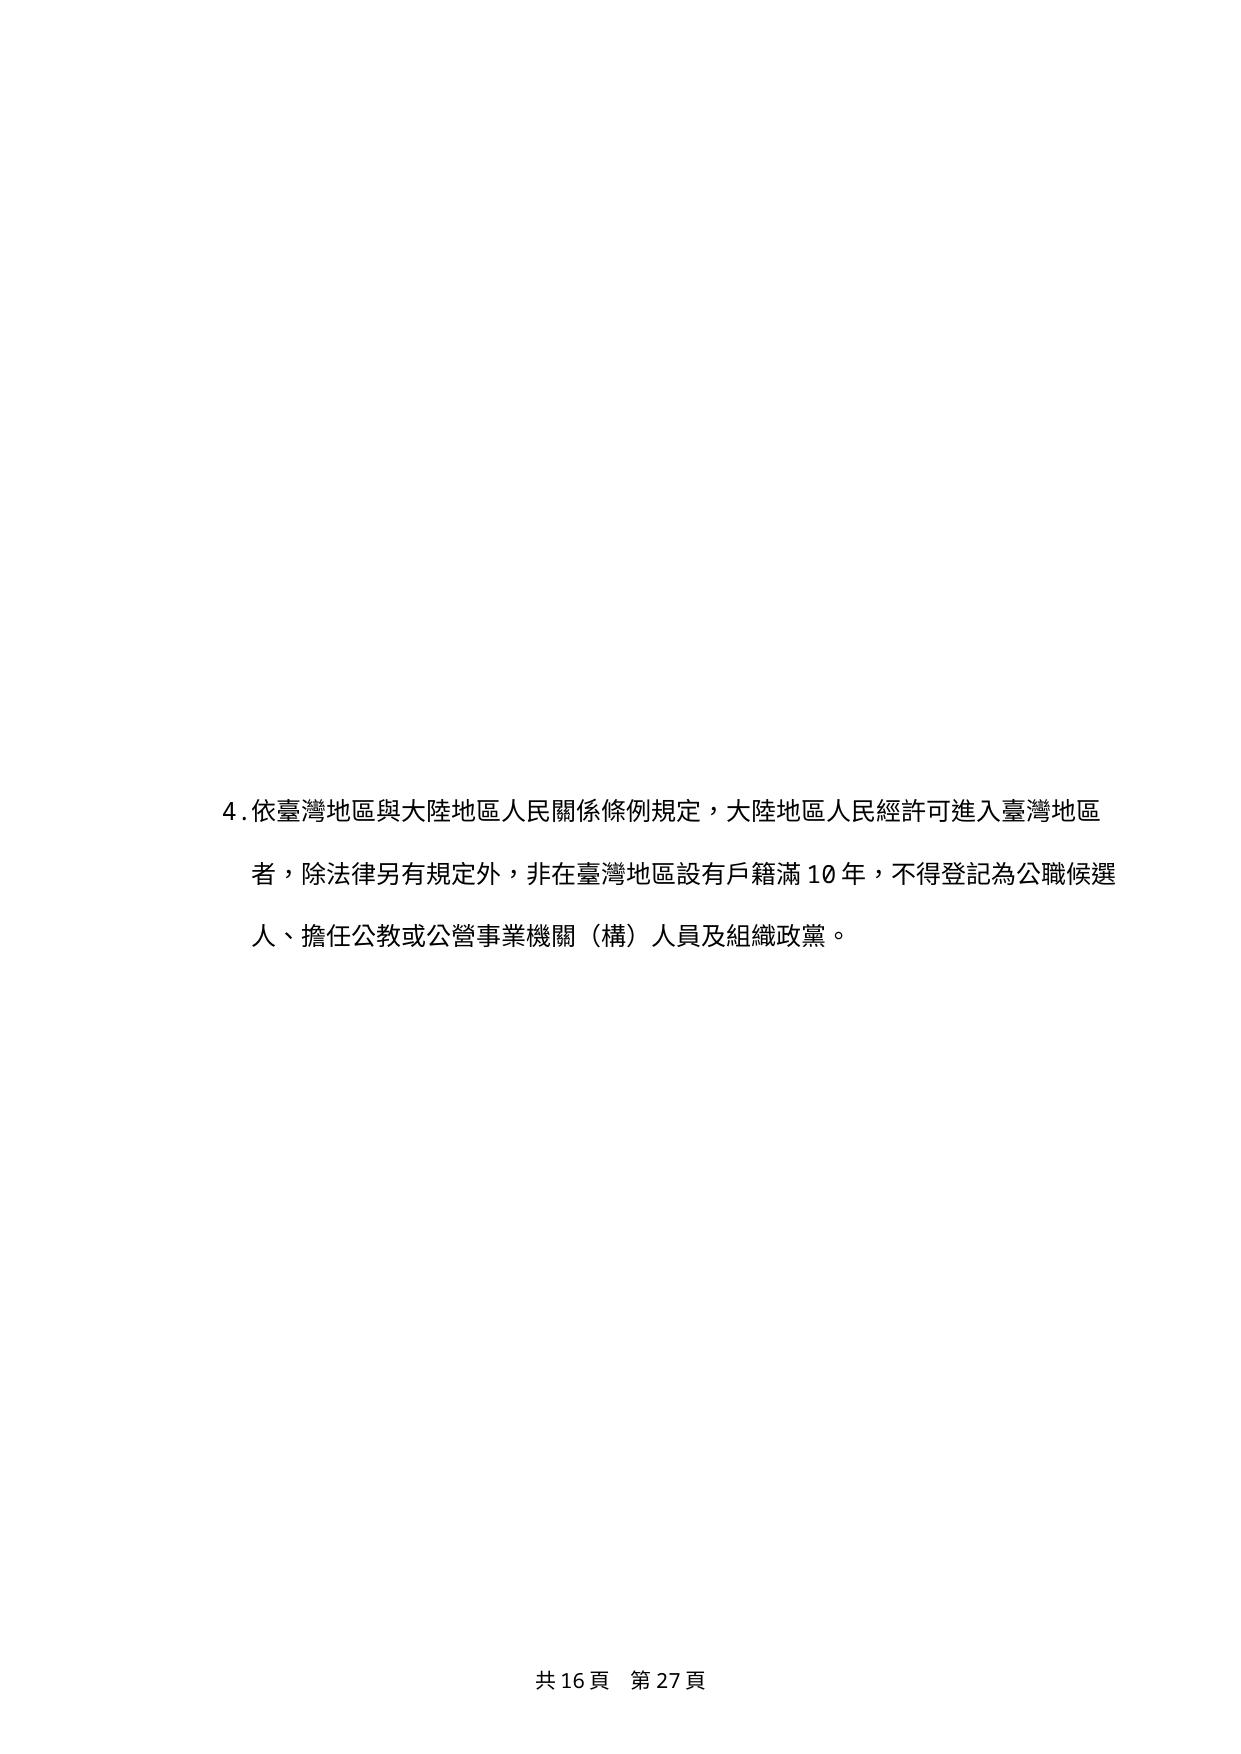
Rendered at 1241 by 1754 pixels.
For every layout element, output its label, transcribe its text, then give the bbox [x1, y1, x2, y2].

text 4.依臺灣地區與大陸地區人民關係條例規定，大陸地區人民經許可進入臺灣地區者，除法律另有規定外，非在臺灣地區設有戶籍滿10年，不得登記為公職候選人、擔任公教或公營事業機關（構）人員及組織政黨。 [222, 768, 1122, 956]
